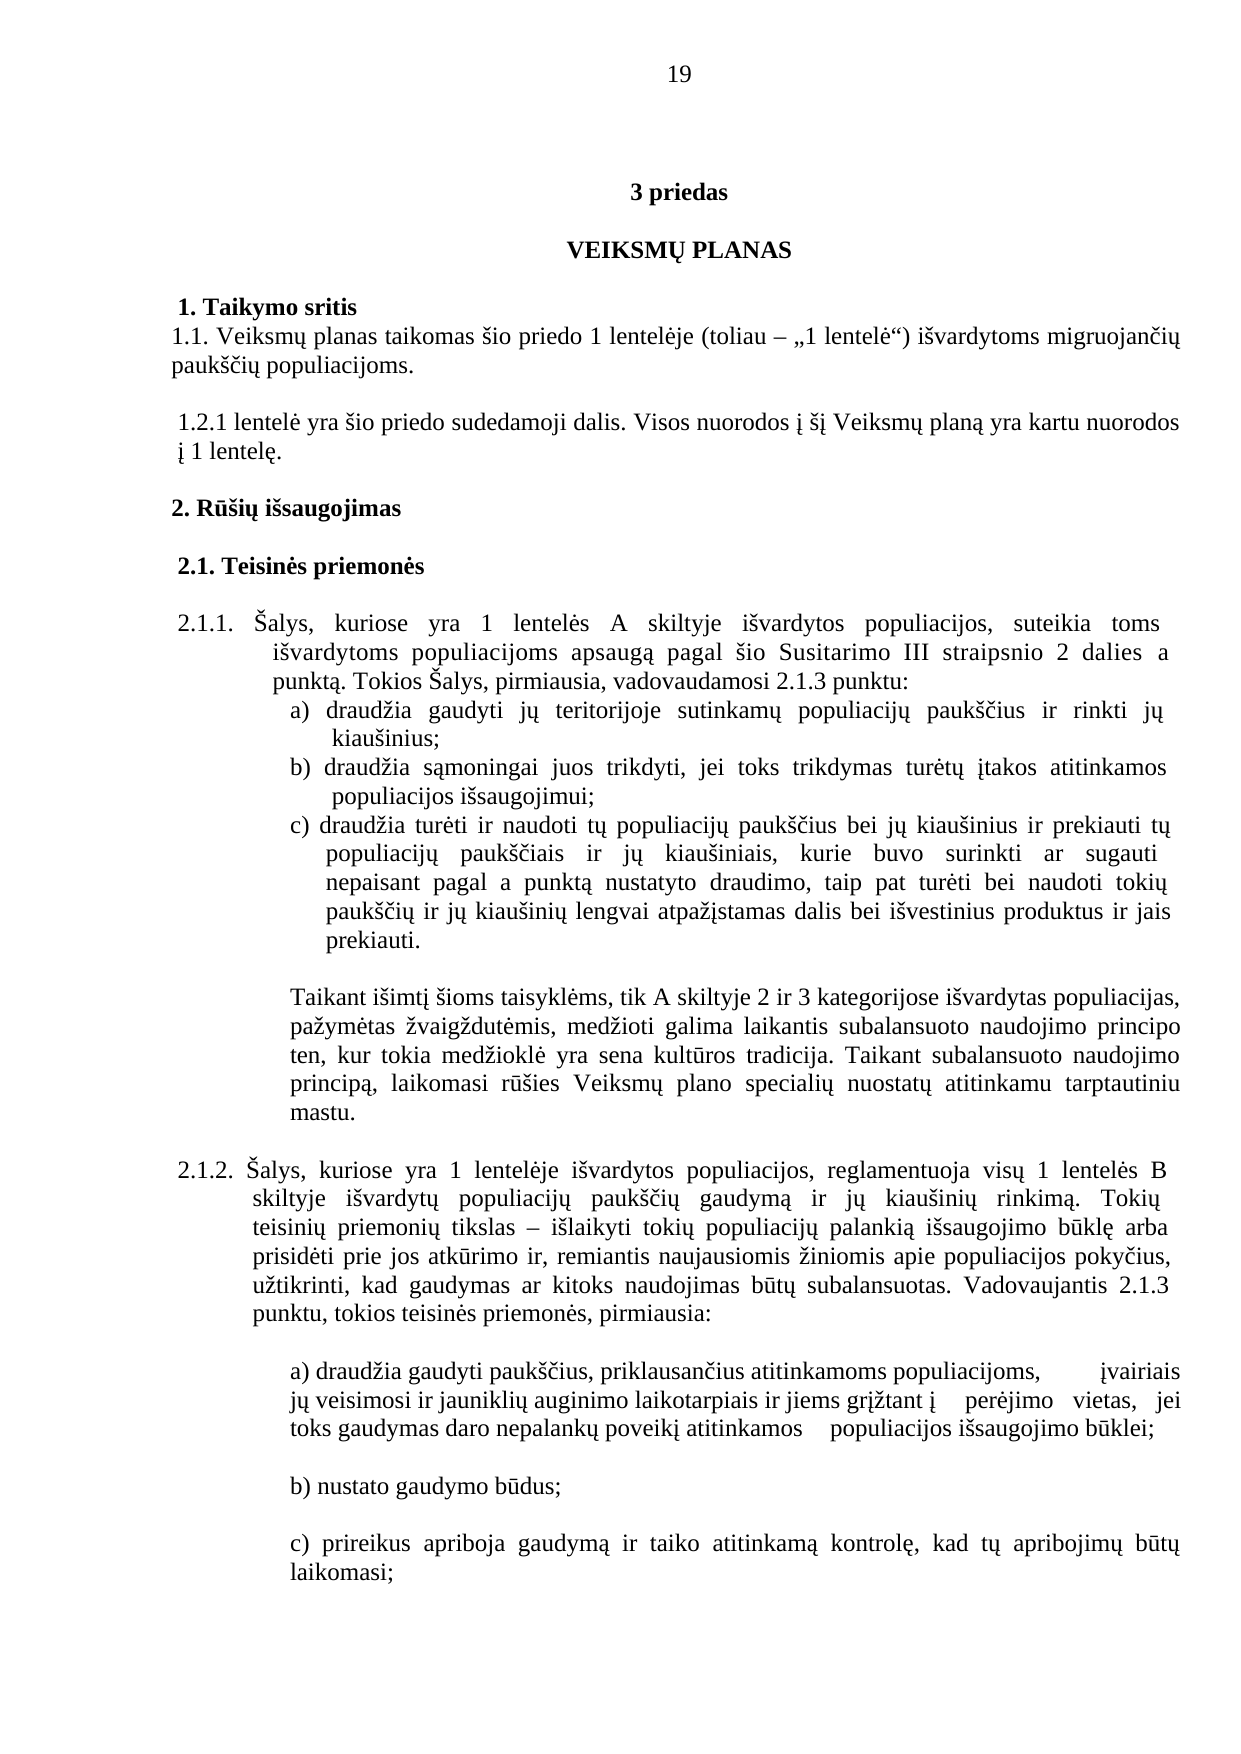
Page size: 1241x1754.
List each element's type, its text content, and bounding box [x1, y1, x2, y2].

text 2.1.1. Šalys, kuriose yra 1 lentelės A skiltyje išvardytos populiacijos, suteikia toms išvardytoms populiacijoms apsaugą pagal šio Susitarimo III straipsnio 2 dalies a punktą. Tokios Šalys, pirmiausia, vadovaudamosi 2.1.3 punktu: [177, 608, 1181, 695]
text c) prireikus apriboja gaudymą ir taiko atitinkamą kontrolę, kad tų apribojimų būtų laikomasi; [290, 1528, 1181, 1586]
text 1. Taikymo sritis [177, 292, 1181, 321]
text b) nustato gaudymo būdus; [290, 1471, 1181, 1500]
text 2.1. Teisinės priemonės [177, 551, 1181, 580]
text a) draudžia gaudyti paukščius, priklausančius atitinkamoms populiacijoms, įvairiais jų veisimosi ir jauniklių auginimo laikotarpiais ir jiems grįžtant į perėjimo vietas, jei toks gaudymas daro nepalankų poveikį atitinkamos populiacijos išsaugojimo būklei; [290, 1356, 1181, 1442]
text Veiksmų planas [177, 235, 1181, 263]
text 1.1. Veiksmų planas taikomas šio priedo 1 lentelėje (toliau – „1 lentelė“) išvardytoms migruojančių paukščių populiacijoms. [171, 321, 1181, 378]
text a) draudžia gaudyti jų teritorijoje sutinkamų populiacijų paukščius ir rinkti jų kiaušinius; [290, 695, 1181, 752]
text 1.2.1 lentelė yra šio priedo sudedamoji dalis. Visos nuorodos į šį Veiksmų planą yra kartu nuorodos į 1 lentelę. [177, 407, 1181, 465]
text 2. Rūšių išsaugojimas [171, 493, 1181, 522]
text 2.1.2. Šalys, kuriose yra 1 lentelėje išvardytos populiacijos, reglamentuoja visų 1 lentelės B skiltyje išvardytų populiacijų paukščių gaudymą ir jų kiaušinių rinkimą. Tokių teisinių priemonių tikslas – išlaikyti tokių populiacijų palankią išsaugojimo būklę arba prisidėti prie jos atkūrimo ir, remiantis naujausiomis žiniomis apie populiacijos pokyčius, užtikrinti, kad gaudymas ar kitoks naudojimas būtų subalansuotas. Vadovaujantis 2.1.3 punktu, tokios teisinės priemonės, pirmiausia: [177, 1155, 1181, 1327]
text c) draudžia turėti ir naudoti tų populiacijų paukščius bei jų kiaušinius ir prekiauti tų populiacijų paukščiais ir jų kiaušiniais, kurie buvo surinkti ar sugauti nepaisant pagal a punktą nustatyto draudimo, taip pat turėti bei naudoti tokių paukščių ir jų kiaušinių lengvai atpažįstamas dalis bei išvestinius produktus ir jais prekiauti. [290, 810, 1181, 953]
text Taikant išimtį šioms taisyklėms, tik A skiltyje 2 ir 3 kategorijose išvardytas populiacijas, pažymėtas žvaigždutėmis, medžioti galima laikantis subalansuoto naudojimo principo ten, kur tokia medžioklė yra sena kultūros tradicija. Taikant subalansuoto naudojimo principą, laikomasi rūšies Veiksmų plano specialių nuostatų atitinkamu tarptautiniu mastu. [290, 982, 1181, 1126]
text b) draudžia sąmoningai juos trikdyti, jei toks trikdymas turėtų įtakos atitinkamos populiacijos išsaugojimui; [290, 752, 1181, 810]
text 3 priedas [177, 177, 1181, 206]
